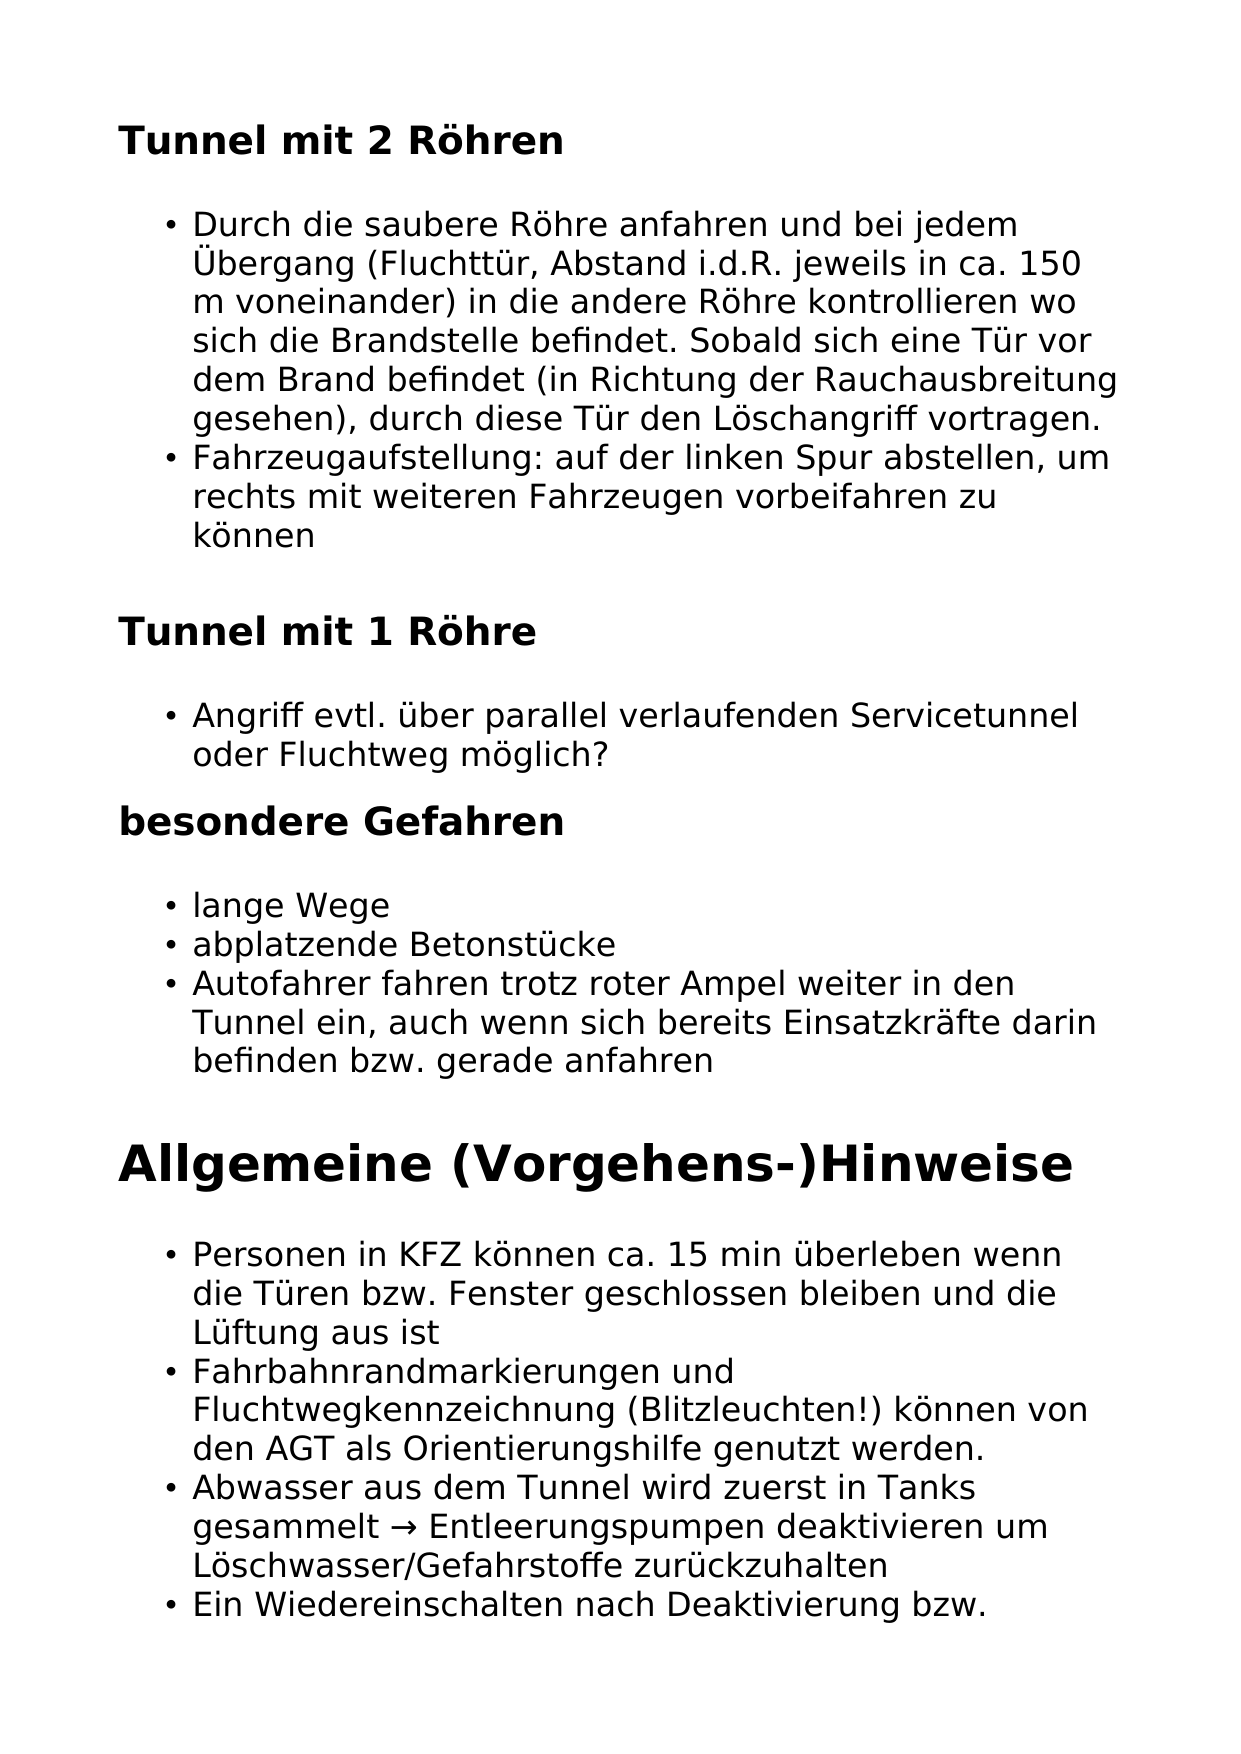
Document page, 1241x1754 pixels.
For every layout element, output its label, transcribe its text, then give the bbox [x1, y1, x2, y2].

list Abwasser aus dem Tunnel wird zuerst in Tanks gesammelt → Entleerungspumpen deaktivieren um Löschwasser/Gefahrstoffe zurückzuhalten [177, 1469, 1122, 1585]
subtitle Allgemeine (Vorgehens-)Hinweise [118, 1135, 1122, 1193]
list Ein Wiedereinschalten nach Deaktivierung bzw. [177, 1585, 1122, 1624]
list Personen in KFZ können ca. 15 min überleben wenn die Türen bzw. Fenster geschlossen bleiben und die Lüftung aus ist [177, 1236, 1122, 1352]
list abplatzende Betonstücke [177, 925, 1122, 964]
list Autofahrer fahren trotz roter Ampel weiter in den Tunnel ein, auch wenn sich bereits Einsatzkräfte darin befinden bzw. gerade anfahren [177, 964, 1122, 1081]
subtitle Tunnel mit 1 Röhre [118, 609, 1122, 655]
subtitle Tunnel mit 2 Röhren [118, 118, 1122, 163]
list Durch die saubere Röhre anfahren und bei jedem Übergang (Fluchttür, Abstand i.d.R. jeweils in ca. 150 m voneinander) in die andere Röhre kontrollieren wo sich die Brandstelle befindet. Sobald sich eine Tür vor dem Brand befindet (in Richtung der Rauchausbreitung gesehen), durch diese Tür den Löschangriff vortragen. [177, 205, 1122, 438]
list Fahrzeugaufstellung: auf der linken Spur abstellen, um rechts mit weiteren Fahrzeugen vorbeifahren zu können [177, 438, 1122, 555]
list lange Wege [177, 887, 1122, 925]
list Fahrbahnrandmarkierungen und Fluchtwegkennzeichnung (Blitzleuchten!) können von den AGT als Orientierungshilfe genutzt werden. [177, 1352, 1122, 1469]
list Angriff evtl. über parallel verlaufenden Servicetunnel oder Fluchtweg möglich? [177, 697, 1122, 774]
subtitle besondere Gefahren [118, 799, 1122, 844]
